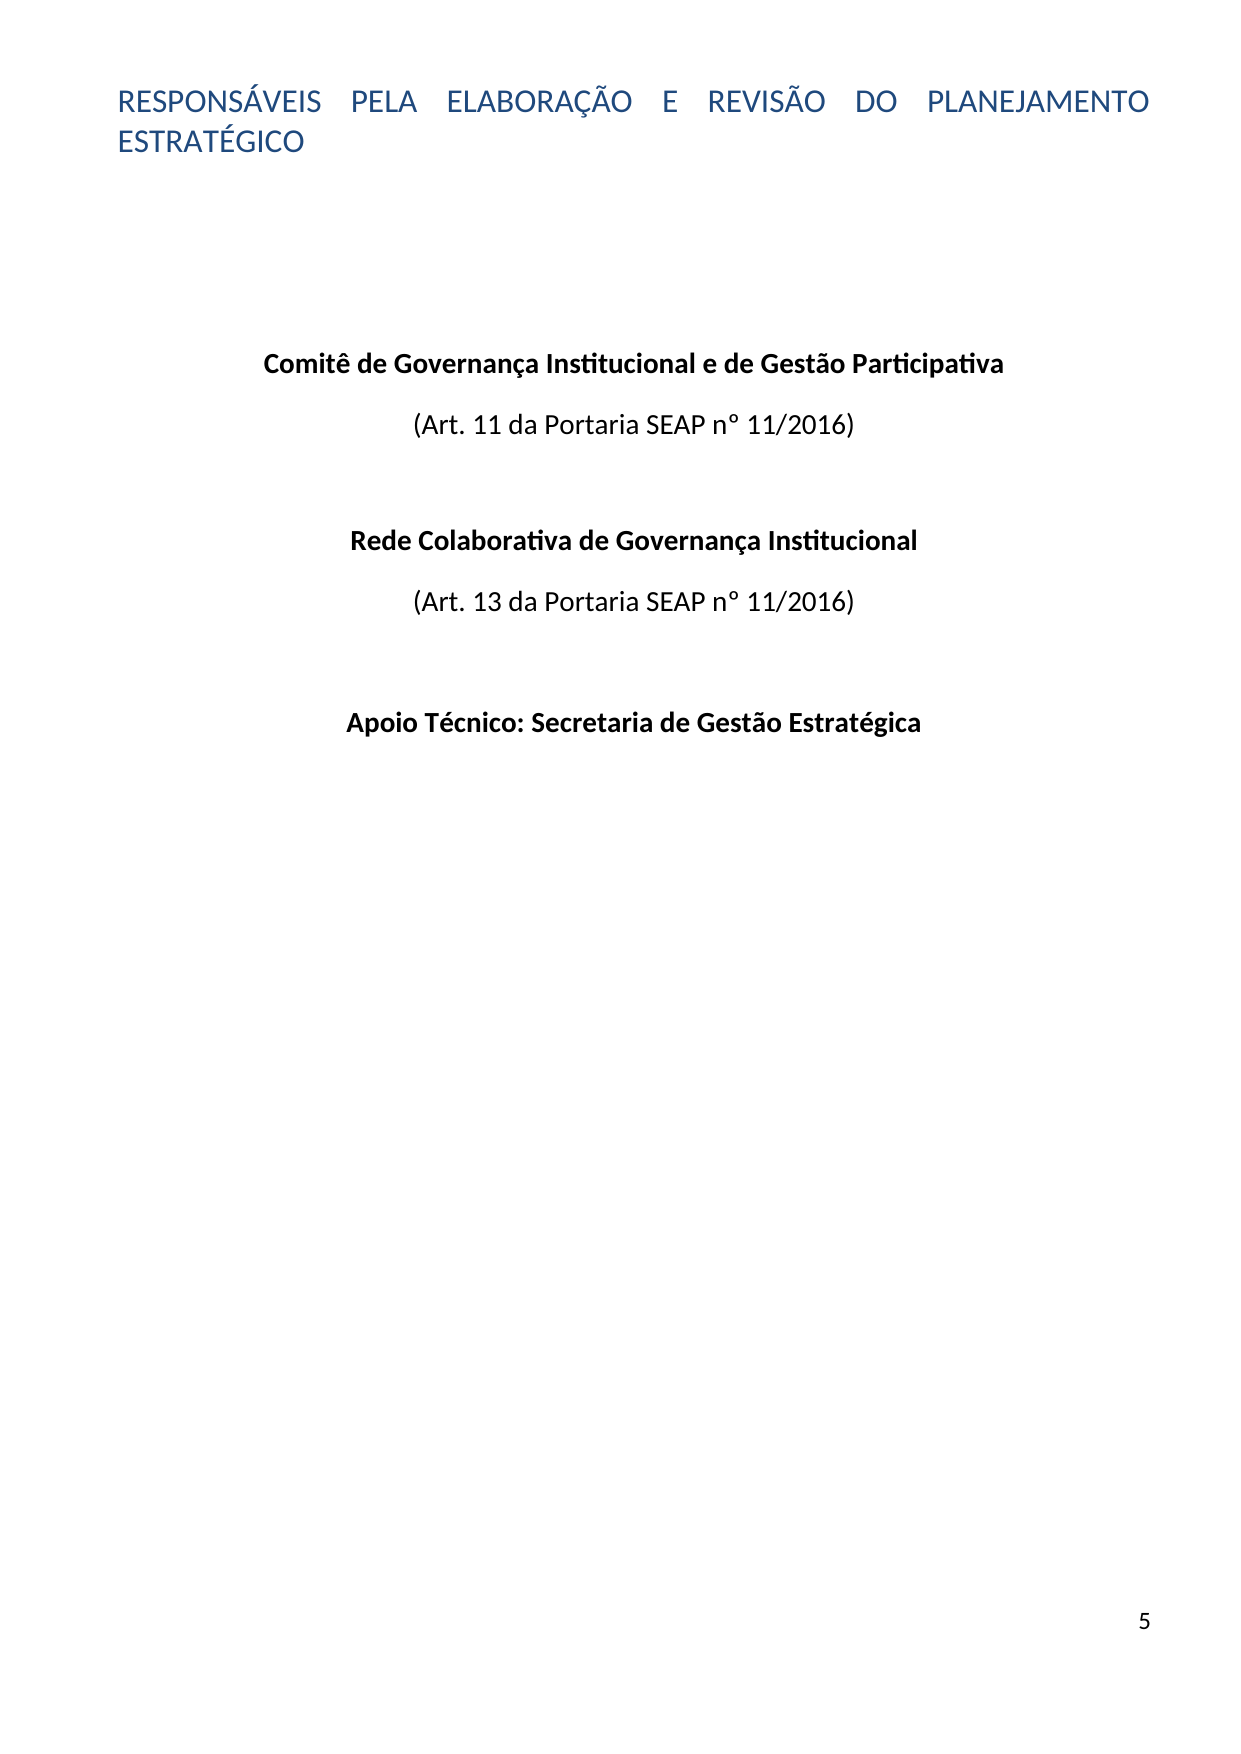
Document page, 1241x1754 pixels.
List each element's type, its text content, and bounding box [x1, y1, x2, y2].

subtitle RESPONSÁVEIS PELA ELABORAÇÃO E REVISÃO DO PLANEJAMENTO ESTRATÉGICO [117, 79, 1151, 161]
text (Art. 13 da Portaria SEAP nº 11/2016) [117, 583, 1151, 618]
text (Art. 11 da Portaria SEAP nº 11/2016) [117, 406, 1151, 441]
text Comitê de Governança Institucional e de Gestão Participativa [117, 345, 1151, 381]
text Rede Colaborativa de Governança Institucional [117, 522, 1151, 558]
text Apoio Técnico: Secretaria de Gestão Estratégica [117, 704, 1151, 739]
